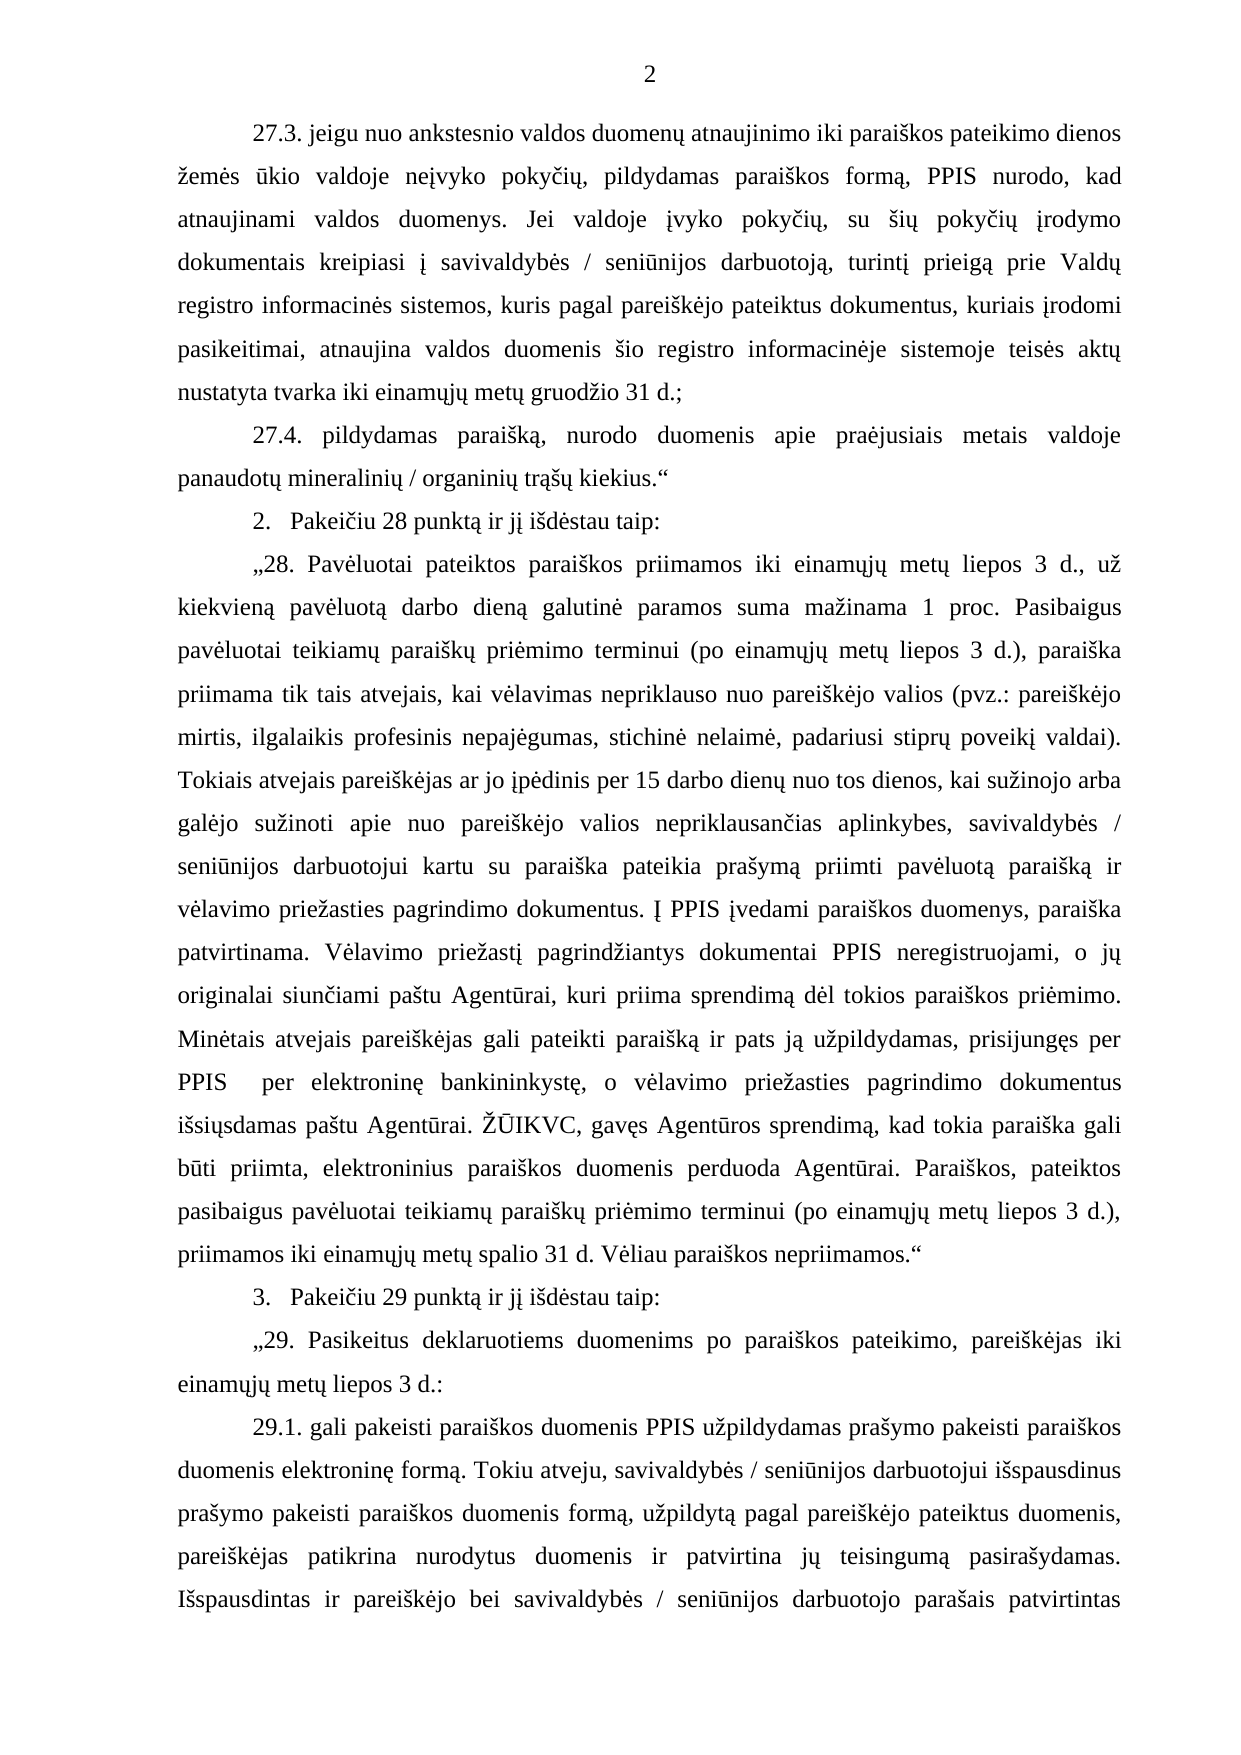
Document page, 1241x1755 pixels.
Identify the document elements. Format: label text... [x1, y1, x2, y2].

text „28. Pavėluotai pateiktos paraiškos priimamos iki einamųjų metų liepos 3 d., už kiekvieną pavėluotą darbo dieną galutinė paramos suma mažinama 1 proc. Pasibaigus pavėluotai teikiamų paraiškų priėmimo terminui (po einamųjų metų liepos 3 d.), paraiška priimama tik tais atvejais, kai vėlavimas nepriklauso nuo pareiškėjo valios (pvz.: pareiškėjo mirtis, ilgalaikis profesinis nepajėgumas, stichinė nelaimė, padariusi stiprų poveikį valdai). Tokiais atvejais pareiškėjas ar jo įpėdinis per 15 darbo dienų nuo tos dienos, kai sužinojo arba galėjo sužinoti apie nuo pareiškėjo valios nepriklausančias aplinkybes, savivaldybės / seniūnijos darbuotojui kartu su paraiška pateikia prašymą priimti pavėluotą paraišką ir vėlavimo priežasties pagrindimo dokumentus. Į PPIS įvedami paraiškos duomenys, paraiška patvirtinama. Vėlavimo priežastį pagrindžiantys dokumentai PPIS neregistruojami, o jų originalai siunčiami paštu Agentūrai, kuri priima sprendimą dėl tokios paraiškos priėmimo. Minėtais atvejais pareiškėjas gali pateikti paraišką ir pats ją užpildydamas, prisijungęs per PPIS per elektroninę bankininkystę, o vėlavimo priežasties pagrindimo dokumentus išsiųsdamas paštu Agentūrai. ŽŪIKVC, gavęs Agentūros sprendimą, kad tokia paraiška gali būti priimta, elektroninius paraiškos duomenis perduoda Agentūrai. Paraiškos, pateiktos pasibaigus pavėluotai teikiamų paraiškų priėmimo terminui (po einamųjų metų liepos 3 d.), priimamos iki einamųjų metų spalio 31 d. Vėliau paraiškos nepriimamos.“ [177, 549, 1122, 1268]
text 27.4. pildydamas paraišką, nurodo duomenis apie praėjusiais metais valdoje panaudotų mineralinių / organinių trąšų kiekius.“ [177, 420, 1122, 492]
text „29. Pasikeitus deklaruotiems duomenims po paraiškos pateikimo, pareiškėjas iki einamųjų metų liepos 3 d.: [177, 1326, 1122, 1397]
text 29.1. gali pakeisti paraiškos duomenis PPIS užpildydamas prašymo pakeisti paraiškos duomenis elektroninę formą. Tokiu atveju, savivaldybės / seniūnijos darbuotojui išspausdinus prašymo pakeisti paraiškos duomenis formą, užpildytą pagal pareiškėjo pateiktus duomenis, pareiškėjas patikrina nurodytus duomenis ir patvirtina jų teisingumą pasirašydamas. Išspausdintas ir pareiškėjo bei savivaldybės / seniūnijos darbuotojo parašais patvirtintas [177, 1412, 1122, 1613]
text 27.3. jeigu nuo ankstesnio valdos duomenų atnaujinimo iki paraiškos pateikimo dienos žemės ūkio valdoje neįvyko pokyčių, pildydamas paraiškos formą, PPIS nurodo, kad atnaujinami valdos duomenys. Jei valdoje įvyko pokyčių, su šių pokyčių įrodymo dokumentais kreipiasi į savivaldybės / seniūnijos darbuotoją, turintį prieigą prie Valdų registro informacinės sistemos, kuris pagal pareiškėjo pateiktus dokumentus, kuriais įrodomi pasikeitimai, atnaujina valdos duomenis šio registro informacinėje sistemoje teisės aktų nustatyta tvarka iki einamųjų metų gruodžio 31 d.; [177, 118, 1122, 406]
text 2. Pakeičiu 28 punktą ir jį išdėstau taip: [252, 506, 1122, 535]
text 3. Pakeičiu 29 punktą ir jį išdėstau taip: [252, 1282, 1122, 1311]
